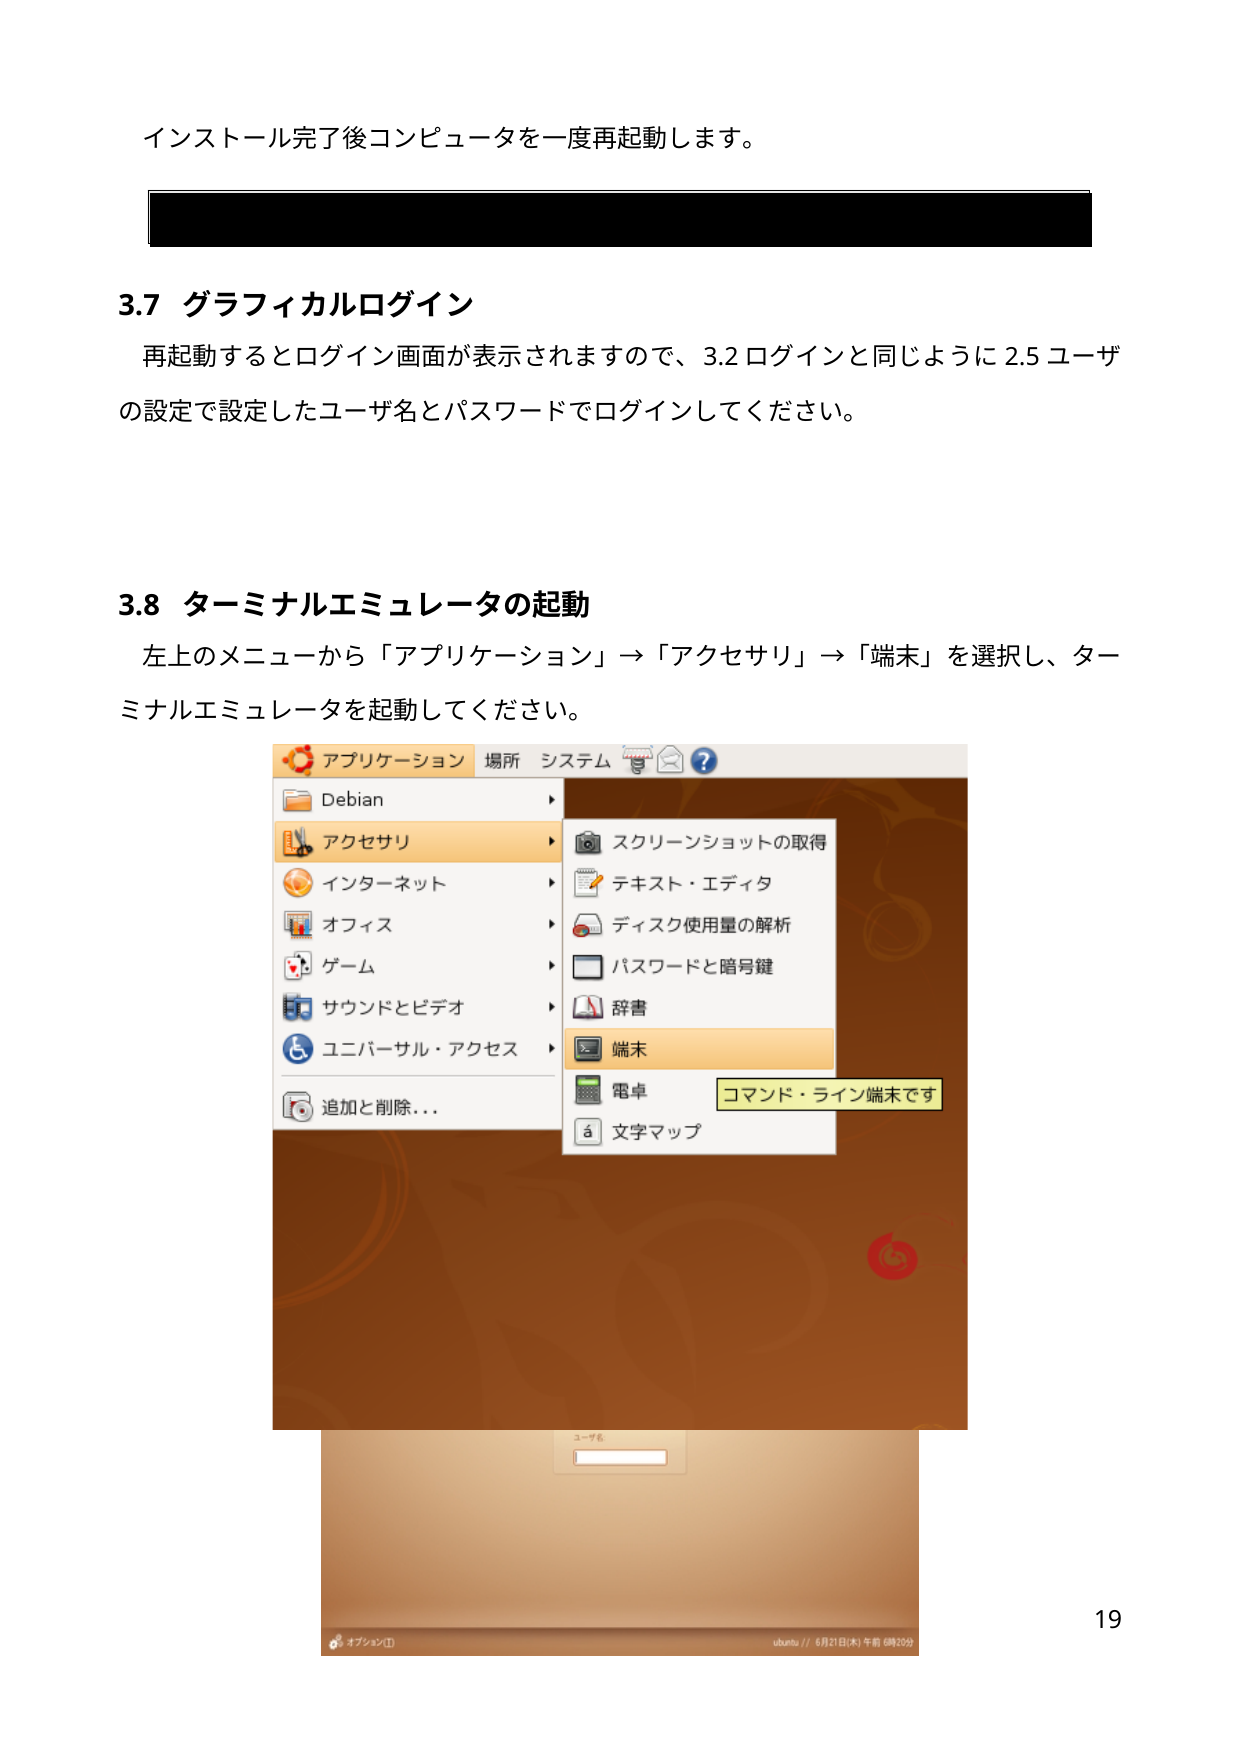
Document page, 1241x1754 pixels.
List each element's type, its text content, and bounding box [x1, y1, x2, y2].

text インストール完了後コンピュータを一度再起動します。 [118, 118, 1122, 154]
subtitle ターミナルエミュレータの起動 [118, 582, 1122, 624]
text 再起動するとログイン画面が表示されますので、3.2 ログインと同じように2.5 ユーザの設定で設定したユーザ名とパスワードでログインしてください。 [118, 337, 1122, 427]
text 左上のメニューから「アプリケーション」→「アクセサリ」→「端末」を選択し、ターミナルエミュレータを起動してください。 [118, 636, 1122, 727]
subtitle グラフィカルログイン [118, 233, 1122, 324]
picture [272, 744, 968, 1656]
